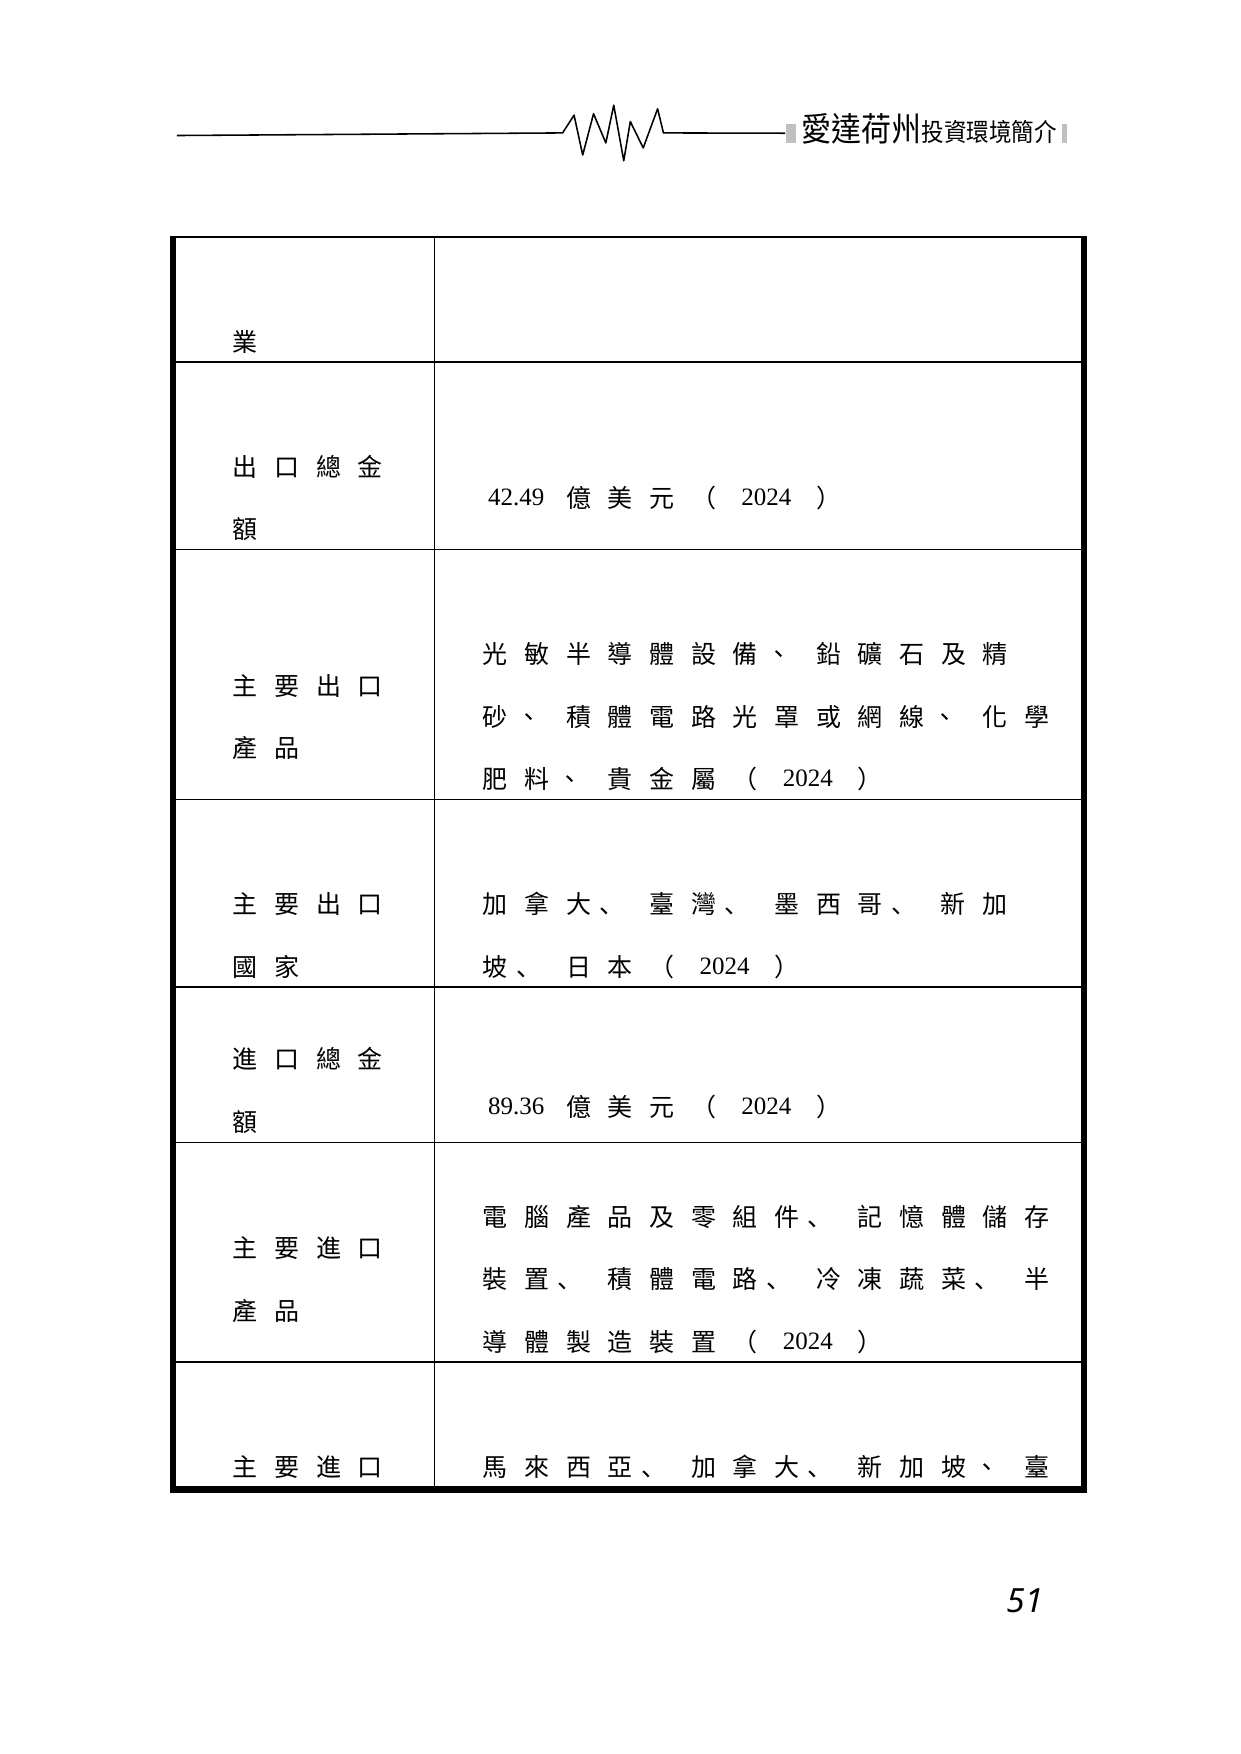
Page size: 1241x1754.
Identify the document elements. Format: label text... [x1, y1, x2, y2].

table_cell 89.36億美元（2024） [435, 988, 1081, 1141]
table_cell 業 [176, 238, 434, 361]
table_cell 光敏半導體設備、鉛礦石及精砂、積體電路光罩或網線、化學肥料、貴金屬（2024） [435, 550, 1081, 799]
table_cell [435, 238, 1081, 361]
table_cell 主要進口產品 [176, 1143, 434, 1361]
table_cell 馬來西亞、加拿大、新加坡、臺 [435, 1363, 1081, 1486]
table_cell 電腦產品及零組件、記憶體儲存裝置、積體電路、冷凍蔬菜、半導體製造裝置（2024） [435, 1143, 1081, 1361]
table_cell 加拿大、臺灣、墨西哥、新加坡、日本（2024） [435, 800, 1081, 986]
table_cell 42.49億美元（2024） [435, 363, 1081, 549]
table_cell 進口總金額 [176, 988, 434, 1141]
table_cell 出口總金額 [176, 363, 434, 549]
table_cell 主要出口國家 [176, 800, 434, 986]
table_cell 主要進口 [176, 1363, 434, 1486]
table_cell 主要出口產品 [176, 550, 434, 799]
